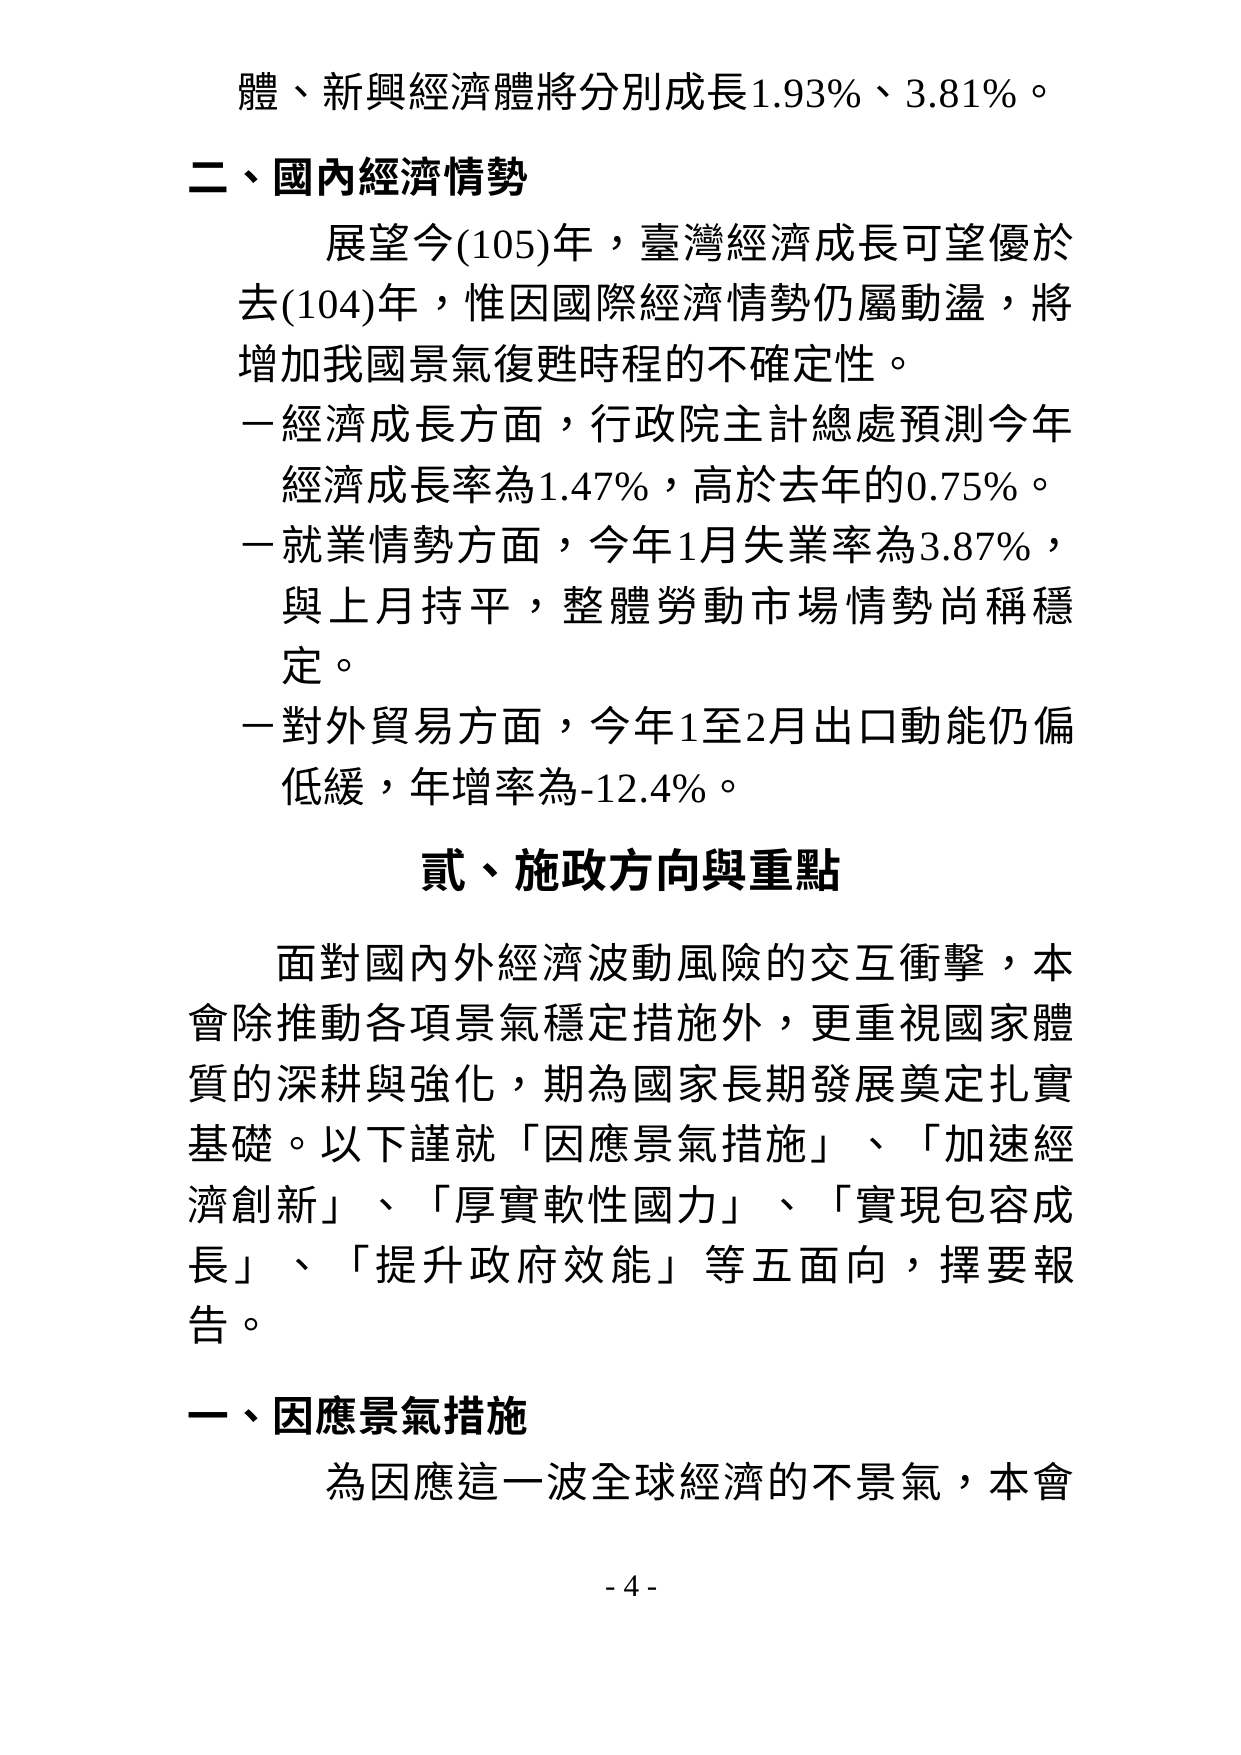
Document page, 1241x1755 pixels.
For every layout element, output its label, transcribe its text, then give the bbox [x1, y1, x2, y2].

text 一、因應景氣措施 [187, 1383, 1075, 1443]
text 貳、施政方向與重點 [187, 839, 1075, 900]
text 為因應這一波全球經濟的不景氣，本會 [237, 1449, 1075, 1509]
text －對外貿易方面，今年1至2月出口動能仍偏低緩，年增率為-12.4%。 [237, 693, 1075, 814]
text －就業情勢方面，今年1月失業率為3.87%，與上月持平，整體勞動市場情勢尚稱穩定。 [237, 512, 1075, 693]
text －經濟成長方面，行政院主計總處預測今年經濟成長率為1.47%，高於去年的0.75%。 [237, 391, 1075, 512]
text 二、國內經濟情勢 [187, 144, 1075, 205]
text 體、新興經濟體將分別成長1.93%、3.81%。 [237, 59, 1075, 119]
text 展望今(105)年，臺灣經濟成長可望優於去(104)年，惟因國際經濟情勢仍屬動盪，將增加我國景氣復甦時程的不確定性。 [237, 210, 1075, 391]
text 面對國內外經濟波動風險的交互衝擊，本會除推動各項景氣穩定措施外，更重視國家體質的深耕與強化，期為國家長期發展奠定扎實基礎。以下謹就「因應景氣措施」、「加速經濟創新」、「厚實軟性國力」、「實現包容成長」、「提升政府效能」等五面向，擇要報告。 [187, 930, 1075, 1353]
